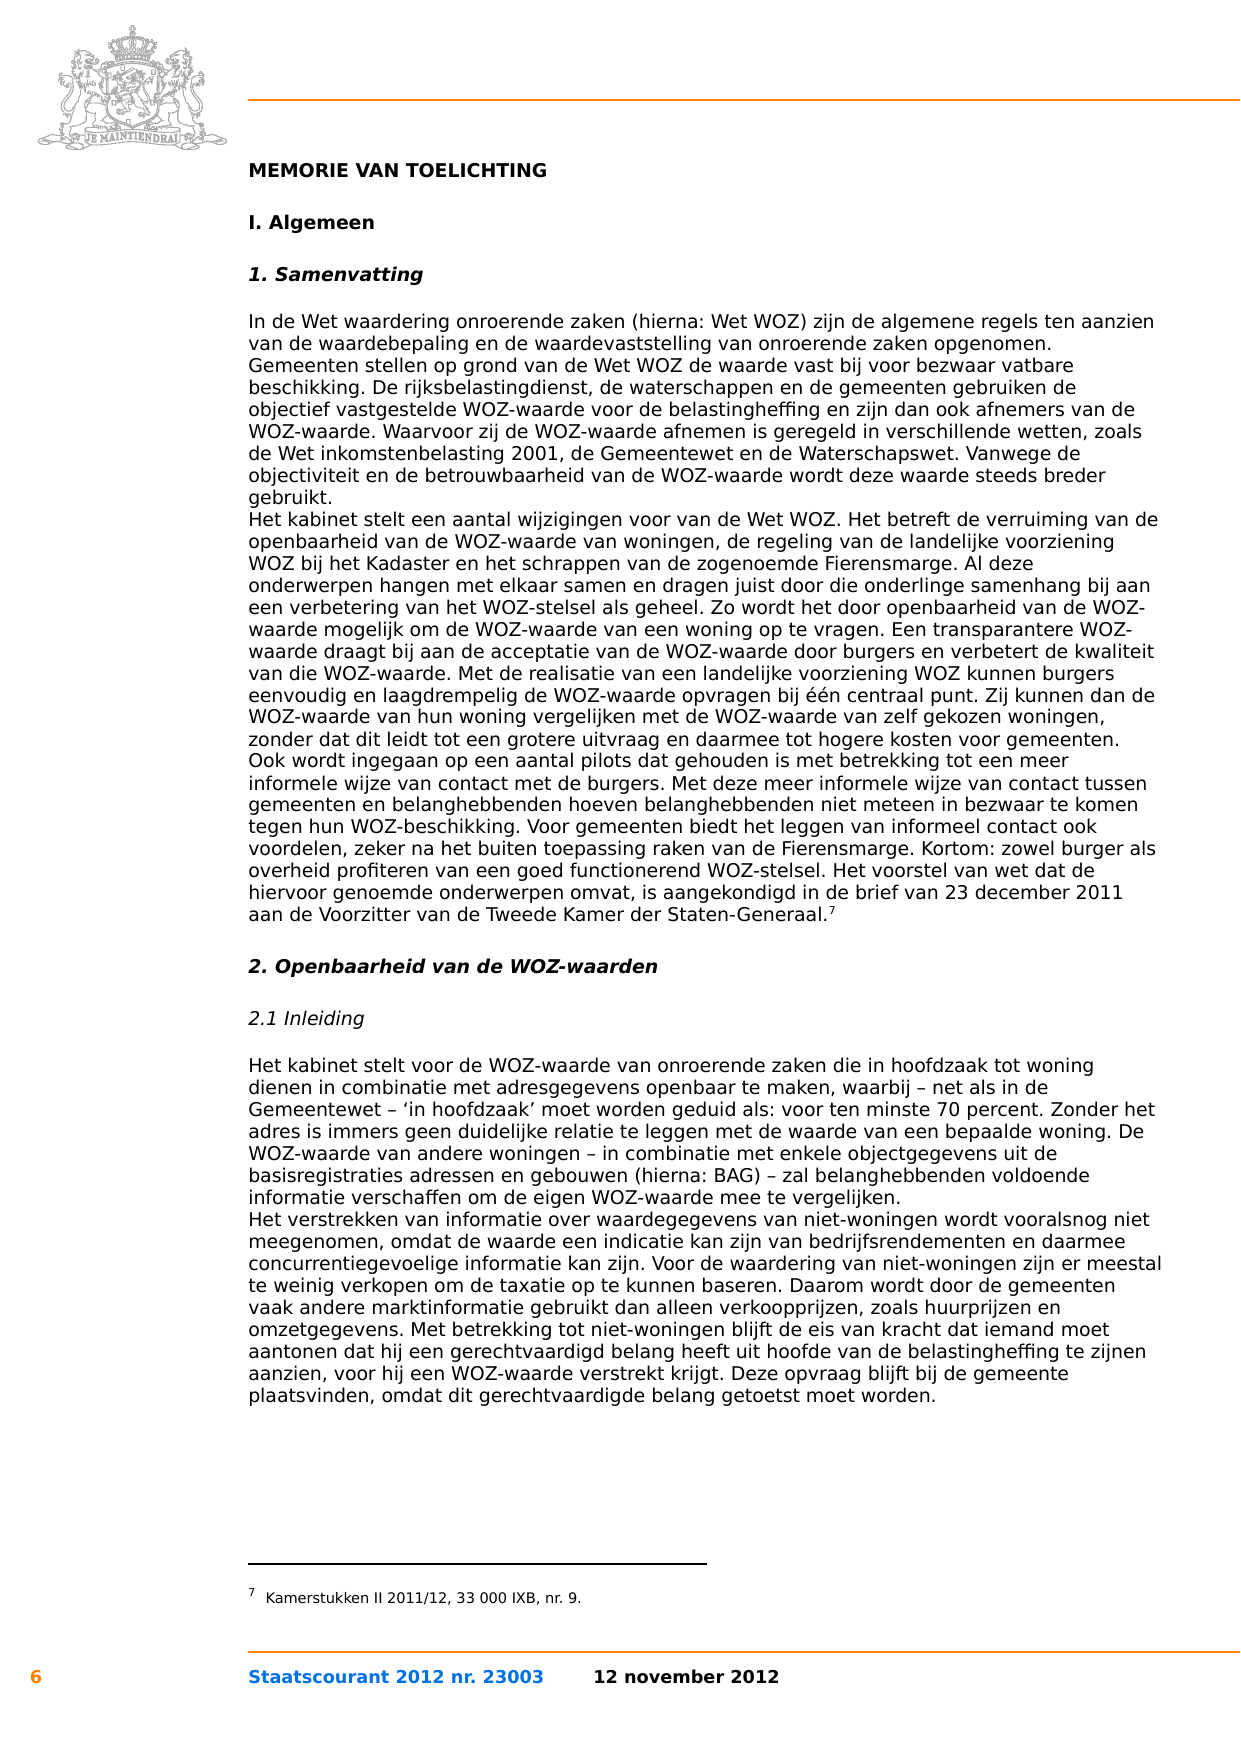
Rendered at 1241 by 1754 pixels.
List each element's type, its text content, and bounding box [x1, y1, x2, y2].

text Het verstrekken van informatie over waardegegevens van niet-woningen wordt vooralsnog niet meegenomen, omdat de waarde een indicatie kan zijn van bedrijfsrendementen en daarmee concurrentiegevoelige informatie kan zijn. Voor de waardering van niet-woningen zijn er meestal te weinig verkopen om de taxatie op te kunnen baseren. Daarom wordt door de gemeenten vaak andere marktinformatie gebruikt dan alleen verkoopprijzen, zoals huurprijzen en omzetgegevens. Met betrekking tot niet-woningen blijft de eis van kracht dat iemand moet aantonen dat hij een gerechtvaardigd belang heeft uit hoofde van de belastingheffing te zijnen aanzien, voor hij een WOZ-waarde verstrekt krijgt. Deze opvraag blijft bij de gemeente plaatsvinden, omdat dit gerechtvaardigde belang getoetst moet worden. [248, 1209, 1163, 1407]
subtitle MEMORIE VAN TOELICHTING [248, 160, 1163, 182]
subtitle 2. Openbaarheid van de WOZ-waarden [248, 956, 1163, 978]
subtitle I. Algemeen [248, 212, 1163, 234]
picture [38, 25, 227, 150]
text Het kabinet stelt voor de WOZ-waarde van onroerende zaken die in hoofdzaak tot woning dienen in combinatie met adresgegevens openbaar te maken, waarbij – net als in de Gemeentewet – ‘in hoofdzaak’ moet worden geduid als: voor ten minste 70 percent. Zonder het adres is immers geen duidelijke relatie te leggen met de waarde van een bepaalde woning. De WOZ-waarde van andere woningen – in combinatie met enkele objectgegevens uit de basisregistraties adressen en gebouwen (hierna: BAG) – zal belanghebbenden voldoende informatie verschaffen om de eigen WOZ-waarde mee te vergelijken. [248, 1055, 1163, 1209]
text Het kabinet stelt een aantal wijzigingen voor van de Wet WOZ. Het betreft de verruiming van de openbaarheid van de WOZ-waarde van woningen, de regeling van de landelijke voorziening WOZ bij het Kadaster en het schrappen van de zogenoemde Fierensmarge. Al deze onderwerpen hangen met elkaar samen en dragen juist door die onderlinge samenhang bij aan een verbetering van het WOZ-stelsel als geheel. Zo wordt het door openbaarheid van de WOZ-waarde mogelijk om de WOZ-waarde van een woning op te vragen. Een transparantere WOZ-waarde draagt bij aan de acceptatie van de WOZ-waarde door burgers en verbetert de kwaliteit van die WOZ-waarde. Met de realisatie van een landelijke voorziening WOZ kunnen burgers eenvoudig en laagdrempelig de WOZ-waarde opvragen bij één centraal punt. Zij kunnen dan de WOZ-waarde van hun woning vergelijken met de WOZ-waarde van zelf gekozen woningen, zonder dat dit leidt tot een grotere uitvraag en daarmee tot hogere kosten voor gemeenten. Ook wordt ingegaan op een aantal pilots dat gehouden is met betrekking tot een meer informele wijze van contact met de burgers. Met deze meer informele wijze van contact tussen gemeenten en belanghebbenden hoeven belanghebbenden niet meteen in bezwaar te komen tegen hun WOZ-beschikking. Voor gemeenten biedt het leggen van informeel contact ook voordelen, zeker na het buiten toepassing raken van de Fierensmarge. Kortom: zowel burger als overheid profiteren van een goed functionerend WOZ-stelsel. Het voorstel van wet dat de hiervoor genoemde onderwerpen omvat, is aangekondigd in de brief van 23 december 2011 aan de Voorzitter van de Tweede Kamer der Staten-Generaal. [248, 509, 1163, 926]
subtitle 1. Samenvatting [248, 264, 1163, 286]
subtitle 2.1 Inleiding [248, 1008, 1163, 1030]
text In de Wet waardering onroerende zaken (hierna: Wet WOZ) zijn de algemene regels ten aanzien van de waardebepaling en de waardevaststelling van onroerende zaken opgenomen. Gemeenten stellen op grond van de Wet WOZ de waarde vast bij voor bezwaar vatbare beschikking. De rijksbelastingdienst, de waterschappen en de gemeenten gebruiken de objectief vastgestelde WOZ-waarde voor de belastingheffing en zijn dan ook afnemers van de WOZ-waarde. Waarvoor zij de WOZ-waarde afnemen is geregeld in verschillende wetten, zoals de Wet inkomstenbelasting 2001, de Gemeentewet en de Waterschapswet. Vanwege de objectiviteit en de betrouwbaarheid van de WOZ-waarde wordt deze waarde steeds breder gebruikt. [248, 311, 1163, 509]
text Kamerstukken II 2011/12, 33 000 IXB, nr. 9. [248, 1586, 1163, 1608]
